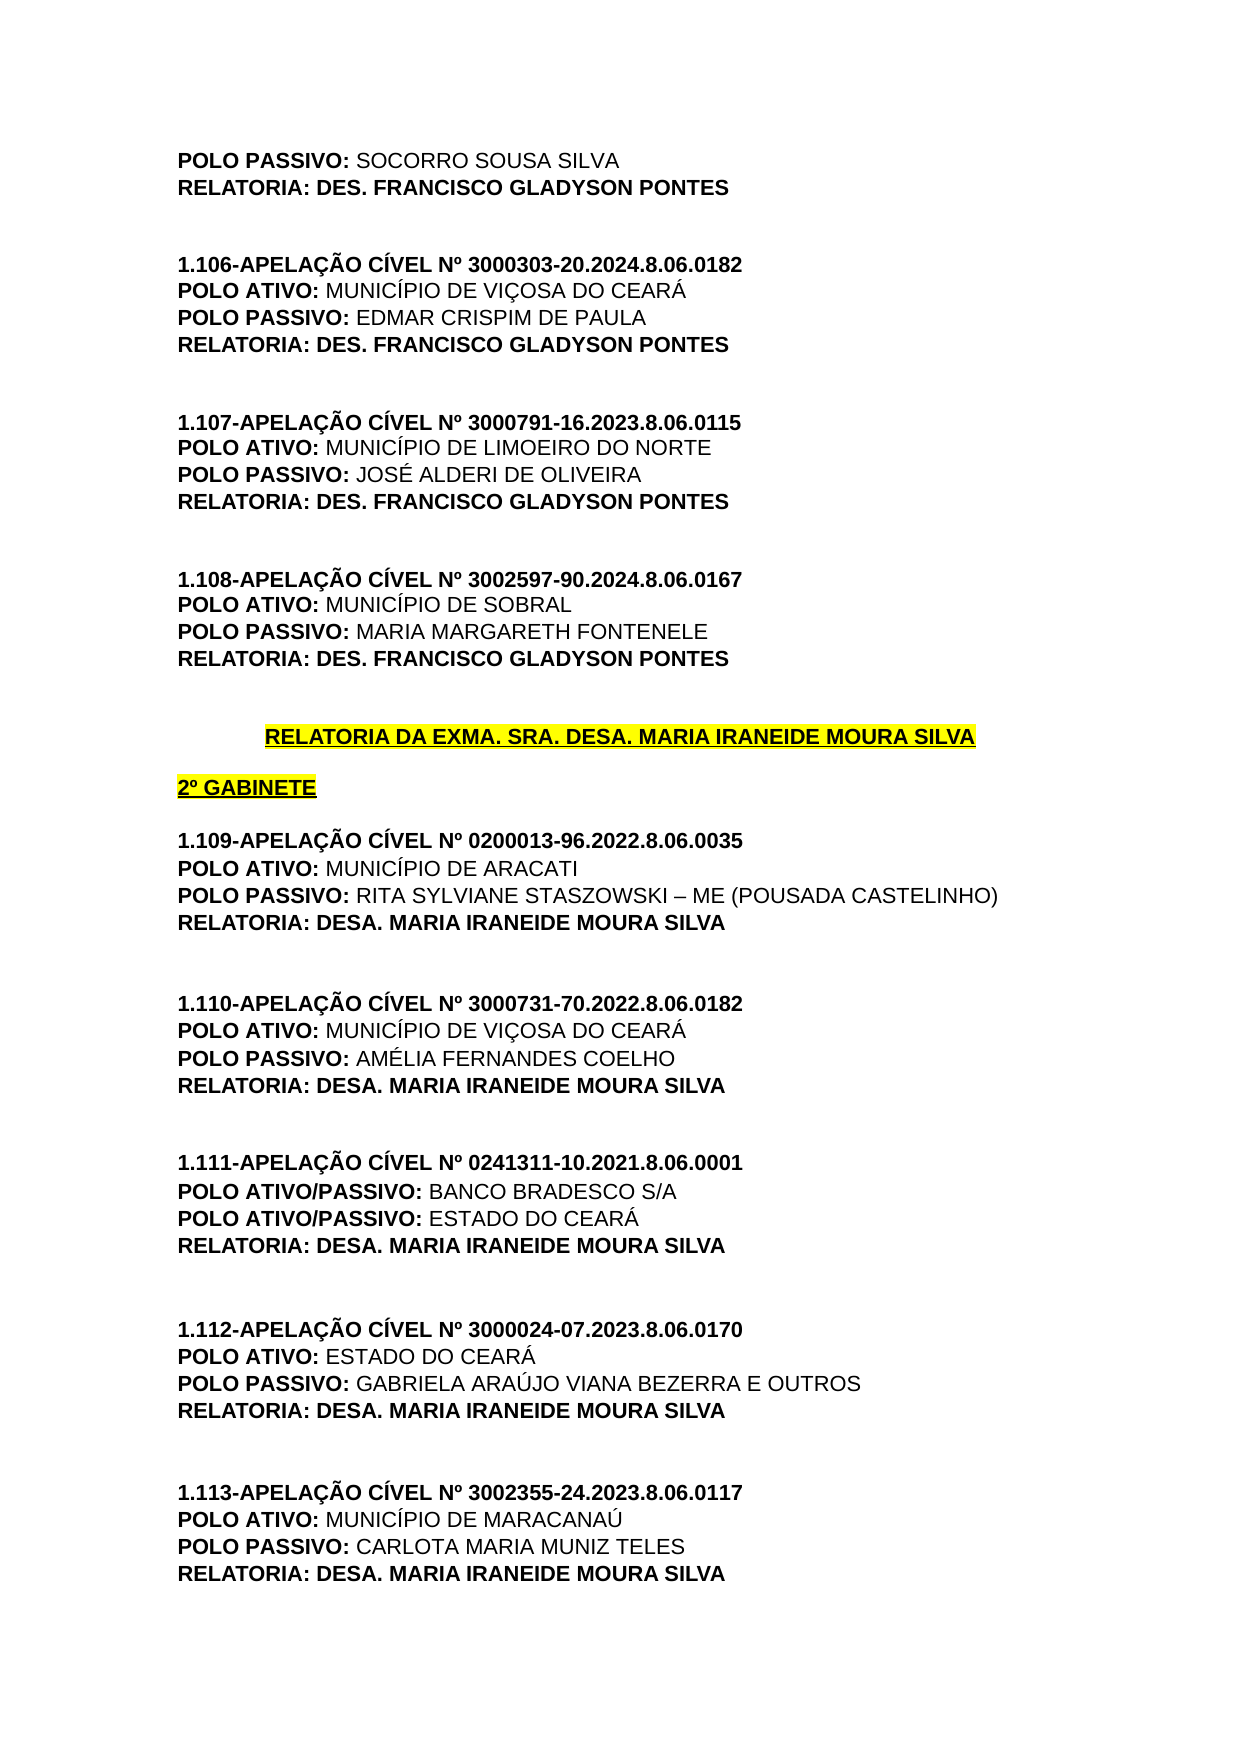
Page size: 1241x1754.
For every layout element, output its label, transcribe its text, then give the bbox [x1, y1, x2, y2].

text POLO PASSIVO: JOSÉ ALDERI DE OLIVEIRA [177, 462, 1063, 487]
text RELATORIA: DESA. MARIA IRANEIDE MOURA SILVA [177, 910, 1063, 935]
text POLO PASSIVO: GABRIELA ARAÚJO VIANA BEZERRA E OUTROS [177, 1371, 1063, 1396]
text 1.110-APELAÇÃO CÍVEL Nº 3000731-70.2022.8.06.0182 [177, 991, 1063, 1016]
text RELATORIA: DES. FRANCISCO GLADYSON PONTES [177, 175, 1063, 200]
text POLO ATIVO: MUNICÍPIO DE MARACANAÚ [177, 1507, 1063, 1532]
text 1.113-APELAÇÃO CÍVEL Nº 3002355-24.2023.8.06.0117 [177, 1479, 1063, 1504]
text POLO PASSIVO: RITA SYLVIANE STASZOWSKI – ME (POUSADA CASTELINHO) [177, 883, 1063, 908]
text POLO PASSIVO: CARLOTA MARIA MUNIZ TELES [177, 1534, 1063, 1559]
text RELATORIA: DES. FRANCISCO GLADYSON PONTES [177, 489, 1063, 514]
text 1.108-APELAÇÃO CÍVEL Nº 3002597-90.2024.8.06.0167 [177, 567, 1063, 592]
text RELATORIA: DESA. MARIA IRANEIDE MOURA SILVA [177, 1561, 1063, 1586]
text 1.112-APELAÇÃO CÍVEL Nº 3000024-07.2023.8.06.0170 [177, 1316, 1063, 1342]
text POLO ATIVO: MUNICÍPIO DE VIÇOSA DO CEARÁ [177, 278, 1063, 303]
text POLO ATIVO: MUNICÍPIO DE VIÇOSA DO CEARÁ [177, 1018, 1063, 1043]
text RELATORIA DA EXMA. SRA. DESA. MARIA IRANEIDE MOURA SILVA [177, 724, 1063, 749]
text 1.107-APELAÇÃO CÍVEL Nº 3000791-16.2023.8.06.0115 [177, 409, 1063, 435]
text POLO ATIVO: MUNICÍPIO DE LIMOEIRO DO NORTE [177, 435, 1063, 460]
text 1.111-APELAÇÃO CÍVEL Nº 0241311-10.2021.8.06.0001 [177, 1150, 1063, 1175]
text RELATORIA: DESA. MARIA IRANEIDE MOURA SILVA [177, 1398, 1063, 1423]
text POLO PASSIVO: SOCORRO SOUSA SILVA [177, 148, 1063, 173]
text POLO ATIVO: MUNICÍPIO DE SOBRAL [177, 592, 1063, 617]
text POLO ATIVO/PASSIVO: ESTADO DO CEARÁ [177, 1206, 1063, 1231]
text 2º GABINETE [177, 774, 1063, 799]
text RELATORIA: DESA. MARIA IRANEIDE MOURA SILVA [177, 1233, 1063, 1259]
text 1.106-APELAÇÃO CÍVEL Nº 3000303-20.2024.8.06.0182 [177, 252, 1063, 278]
text POLO PASSIVO: MARIA MARGARETH FONTENELE [177, 619, 1063, 644]
text 1.109-APELAÇÃO CÍVEL Nº 0200013-96.2022.8.06.0035 [177, 828, 1063, 853]
text RELATORIA: DES. FRANCISCO GLADYSON PONTES [177, 646, 1063, 672]
text POLO PASSIVO: EDMAR CRISPIM DE PAULA [177, 305, 1063, 330]
text POLO ATIVO/PASSIVO: BANCO BRADESCO S/A [177, 1179, 1063, 1204]
text RELATORIA: DESA. MARIA IRANEIDE MOURA SILVA [177, 1073, 1063, 1098]
text POLO PASSIVO: AMÉLIA FERNANDES COELHO [177, 1045, 1063, 1071]
text POLO ATIVO: ESTADO DO CEARÁ [177, 1344, 1063, 1369]
text POLO ATIVO: MUNICÍPIO DE ARACATI [177, 856, 1063, 881]
text RELATORIA: DES. FRANCISCO GLADYSON PONTES [177, 332, 1063, 357]
